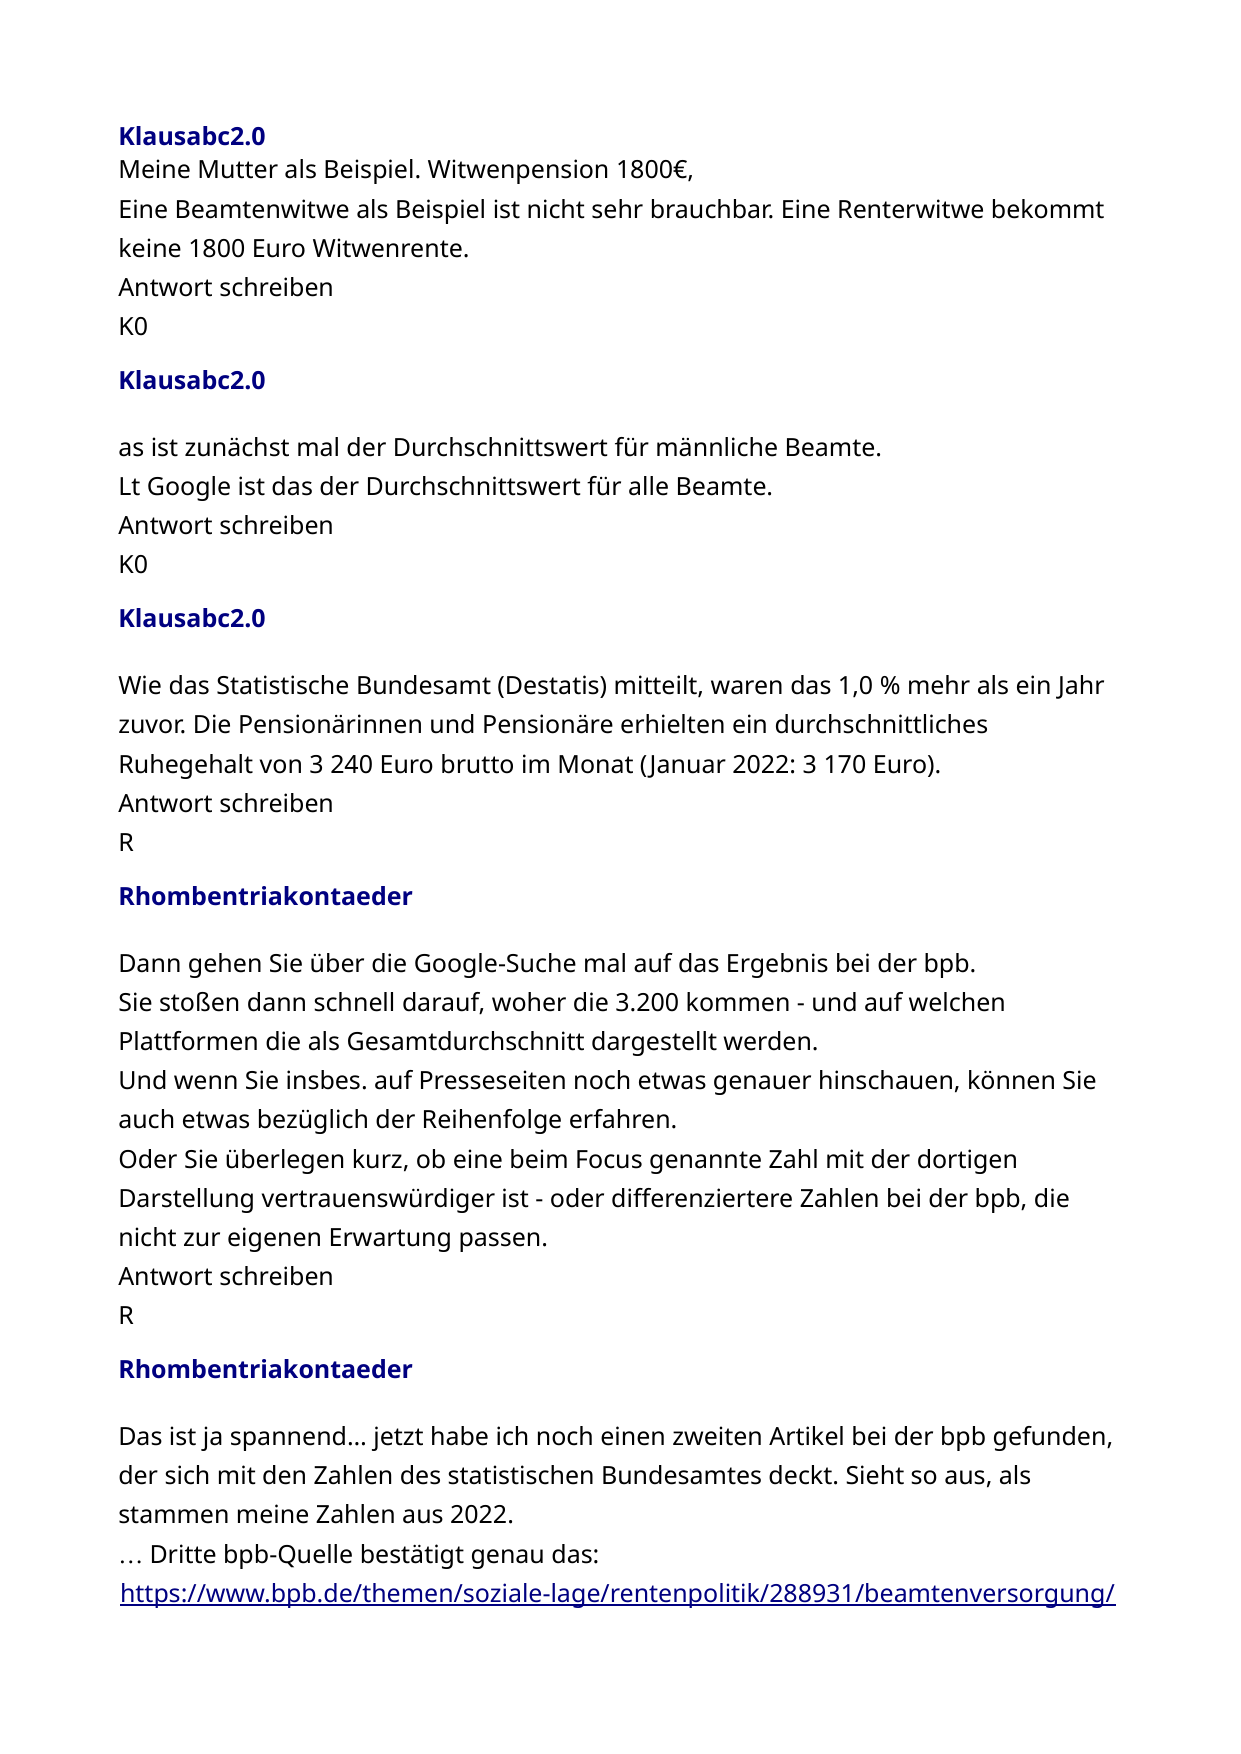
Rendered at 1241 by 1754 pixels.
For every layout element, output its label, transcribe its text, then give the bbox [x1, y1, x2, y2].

text Oder Sie überlegen kurz, ob eine beim Focus genannte Zahl mit der dortigen Darstellung vertrauenswürdiger ist - oder differenziertere Zahlen bei der bpb, die nicht zur eigenen Erwartung passen. [118, 1141, 1122, 1254]
text Sie stoßen dann schnell darauf, woher die 3.200 kommen - und auf welchen Plattformen die als Gesamtdurchschnitt dargestellt werden. [118, 985, 1122, 1058]
subtitle Klausabc2.0 [118, 601, 1122, 635]
text Eine Beamtenwitwe als Beispiel ist nicht sehr brauchbar. Eine Renterwitwe bekommt keine 1800 Euro Witwenrente. [118, 191, 1122, 264]
subtitle Rhombentriakontaeder [118, 878, 1122, 912]
text R [118, 1298, 1122, 1332]
text … Dritte bpb-Quelle bestätigt genau das: [118, 1536, 1122, 1570]
subtitle Klausabc2.0 [118, 363, 1122, 397]
subtitle Klausabc2.0 [118, 118, 1122, 152]
text https://www.bpb.de/themen/soziale-lage/rentenpolitik/288931/beamtenversorgung/ [118, 1576, 1122, 1609]
text K0 [118, 309, 1122, 343]
text Lt Google ist das der Durchschnittswert für alle Beamte. [118, 469, 1122, 503]
text Dann gehen Sie über die Google-Suche mal auf das Ergebnis bei der bpb. [118, 946, 1122, 979]
text K0 [118, 547, 1122, 581]
subtitle Rhombentriakontaeder [118, 1352, 1122, 1386]
text Das ist ja spannend… jetzt habe ich noch einen zweiten Artikel bei der bpb gefunden, der sich mit den Zahlen des statistischen Bundesamtes deckt. Sieht so aus, als stammen meine Zahlen aus 2022. [118, 1419, 1122, 1531]
text Antwort schreiben [118, 786, 1122, 819]
text Und wenn Sie insbes. auf Presseseiten noch etwas genauer hinschauen, können Sie auch etwas bezüglich der Reihenfolge erfahren. [118, 1063, 1122, 1136]
text Antwort schreiben [118, 508, 1122, 542]
text Wie das Statistische Bundesamt (Destatis) mitteilt, waren das 1,0 % mehr als ein Jahr zuvor. Die Pensionärinnen und Pensionäre erhielten ein durchschnittliches Ruhegehalt von 3 240 Euro brutto im Monat (Januar 2022: 3 170 Euro). [118, 668, 1122, 780]
text Antwort schreiben [118, 1259, 1122, 1293]
text R [118, 825, 1122, 859]
text as ist zunächst mal der Durchschnittswert für männliche Beamte. [118, 430, 1122, 464]
text Antwort schreiben [118, 270, 1122, 304]
text Meine Mutter als Beispiel. Witwenpension 1800€, [118, 152, 1122, 186]
